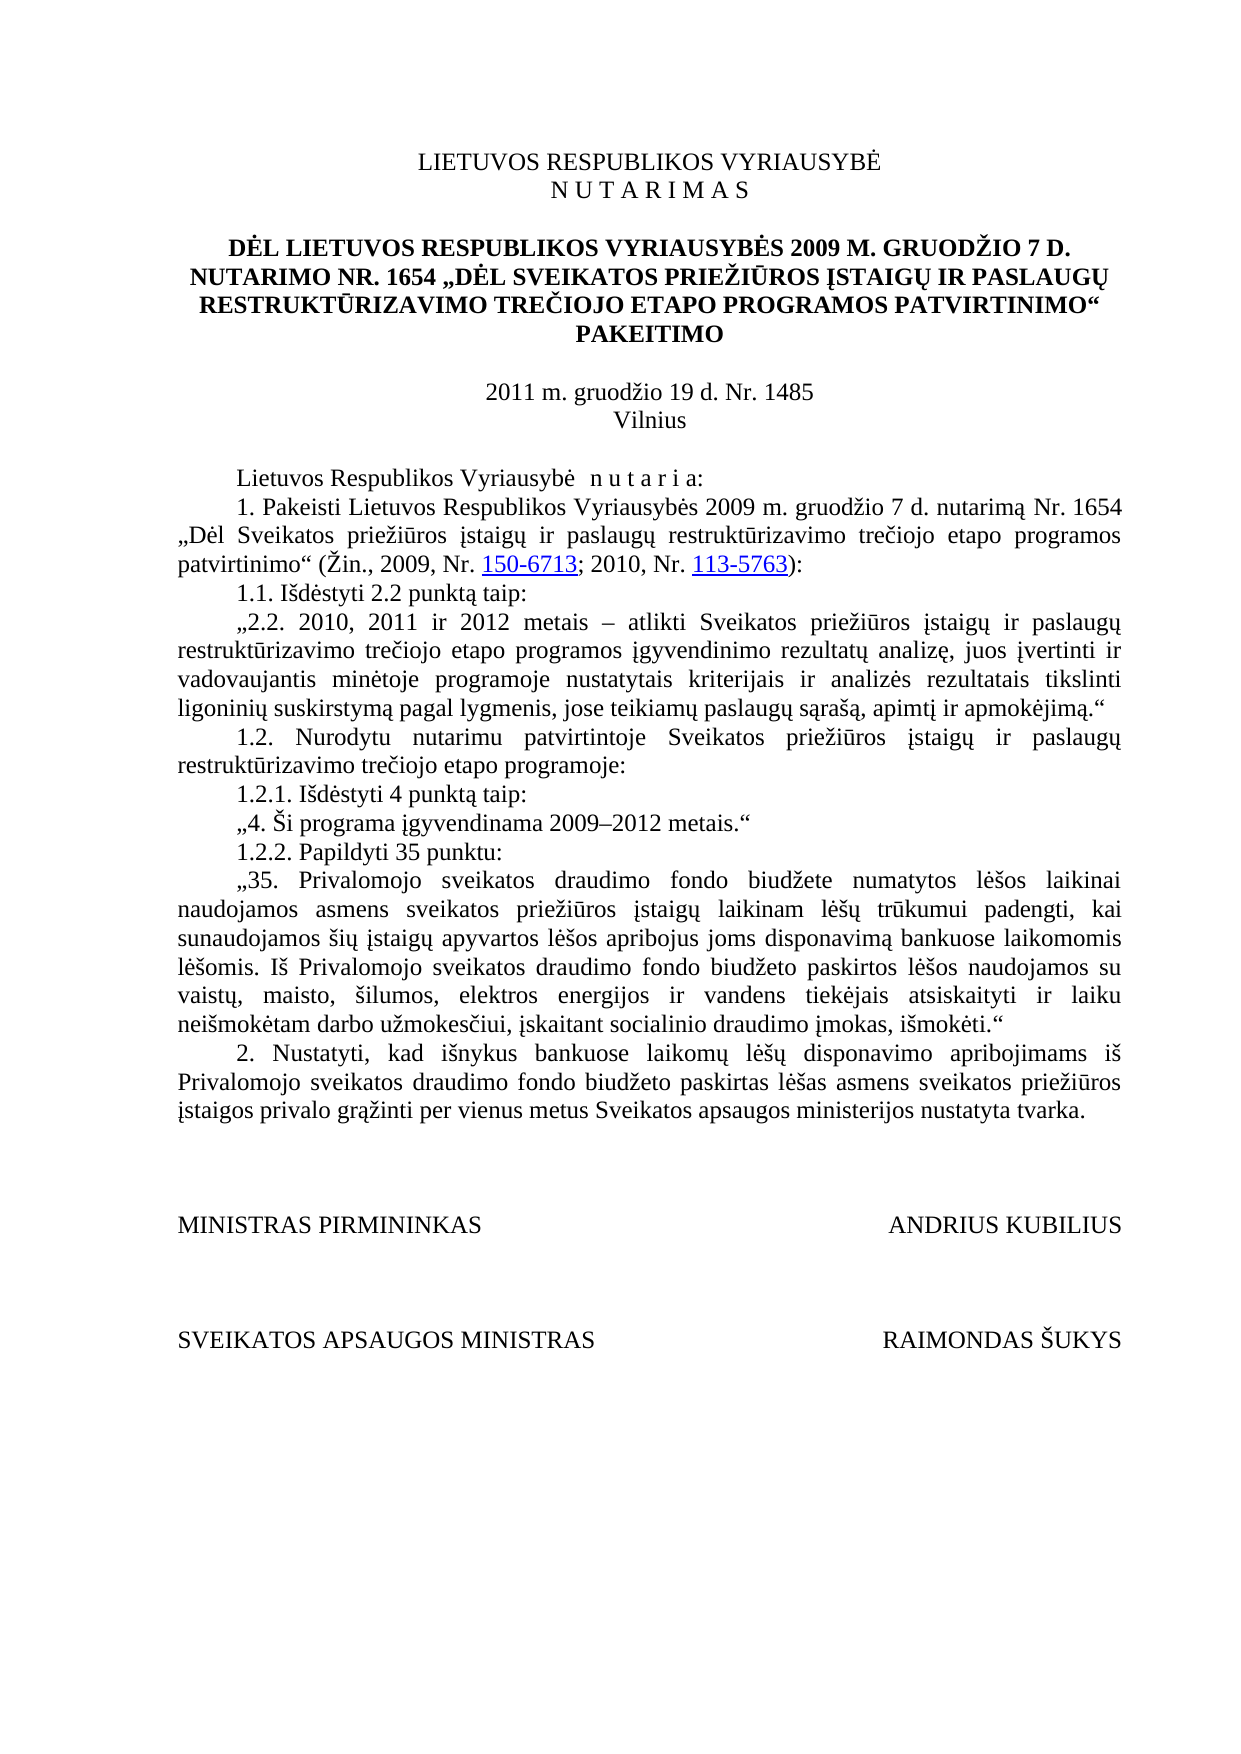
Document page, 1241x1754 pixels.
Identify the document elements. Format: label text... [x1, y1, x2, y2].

text Vilnius [177, 406, 1122, 434]
text 1.2.1. Išdėstyti 4 punktą taip: [177, 779, 1122, 808]
text „35. Privalomojo sveikatos draudimo fondo biudžete numatytos lėšos laikinai naudojamos asmens sveikatos priežiūros įstaigų laikinam lėšų trūkumui padengti, kai sunaudojamos šių įstaigų apyvartos lėšos apribojus joms disponavimą bankuose laikomomis lėšomis. Iš Privalomojo sveikatos draudimo fondo biudžeto paskirtos lėšos naudojamos su vaistų, maisto, šilumos, elektros energijos ir vandens tiekėjais atsiskaityti ir laiku neišmokėtam darbo užmokesčiui, įskaitant socialinio draudimo įmokas, išmokėti.“ [177, 866, 1122, 1038]
text „4. Ši programa įgyvendinama 2009–2012 metais.“ [177, 808, 1122, 837]
text 2011 m. gruodžio 19 d. Nr. 1485 [177, 377, 1122, 406]
text MINISTRAS PIRMININKAS ANDRIUS KUBILIUS [177, 1211, 1122, 1239]
text „2.2. 2010, 2011 ir 2012 metais – atlikti Sveikatos priežiūros įstaigų ir paslaugų restruktūrizavimo trečiojo etapo programos įgyvendinimo rezultatų analizę, juos įvertinti ir vadovaujantis minėtoje programoje nustatytais kriterijais ir analizės rezultatais tikslinti ligoninių suskirstymą pagal lygmenis, jose teikiamų paslaugų sąrašą, apimtį ir apmokėjimą.“ [177, 607, 1122, 722]
text 2. Nustatyti, kad išnykus bankuose laikomų lėšų disponavimo apribojimams iš Privalomojo sveikatos draudimo fondo biudžeto paskirtas lėšas asmens sveikatos priežiūros įstaigos privalo grąžinti per vienus metus Sveikatos apsaugos ministerijos nustatyta tvarka. [177, 1038, 1122, 1124]
text DĖL LIETUVOS RESPUBLIKOS VYRIAUSYBĖS 2009 M. GRUODŽIO 7 D. NUTARIMO NR. 1654 „DĖL SVEIKATOS PRIEŽIŪROS ĮSTAIGŲ IR PASLAUGŲ RESTRUKTŪRIZAVIMO TREČIOJO ETAPO PROGRAMOS PATVIRTINIMO“ PAKEITIMO [177, 233, 1122, 348]
text 1.2. Nurodytu nutarimu patvirtintoje Sveikatos priežiūros įstaigų ir paslaugų restruktūrizavimo trečiojo etapo programoje: [177, 722, 1122, 779]
text SVEIKATOS APSAUGOS MINISTRAS RAIMONDAS ŠUKYS [177, 1326, 1122, 1354]
text Lietuvos Respublikos Vyriausybė [177, 147, 1122, 176]
text NUTARIMAS [177, 176, 1122, 204]
text 1.1. Išdėstyti 2.2 punktą taip: [177, 578, 1122, 607]
text 1.2.2. Papildyti 35 punktu: [177, 837, 1122, 866]
text 1. Pakeisti Lietuvos Respublikos Vyriausybės 2009 m. gruodžio 7 d. nutarimą Nr. 1654 „Dėl Sveikatos priežiūros įstaigų ir paslaugų restruktūrizavimo trečiojo etapo programos patvirtinimo“ (Žin., 2009, Nr. 150-6713; 2010, Nr. 113-5763): [177, 492, 1122, 578]
text Lietuvos Respublikos Vyriausybė nutaria: [177, 463, 1122, 492]
